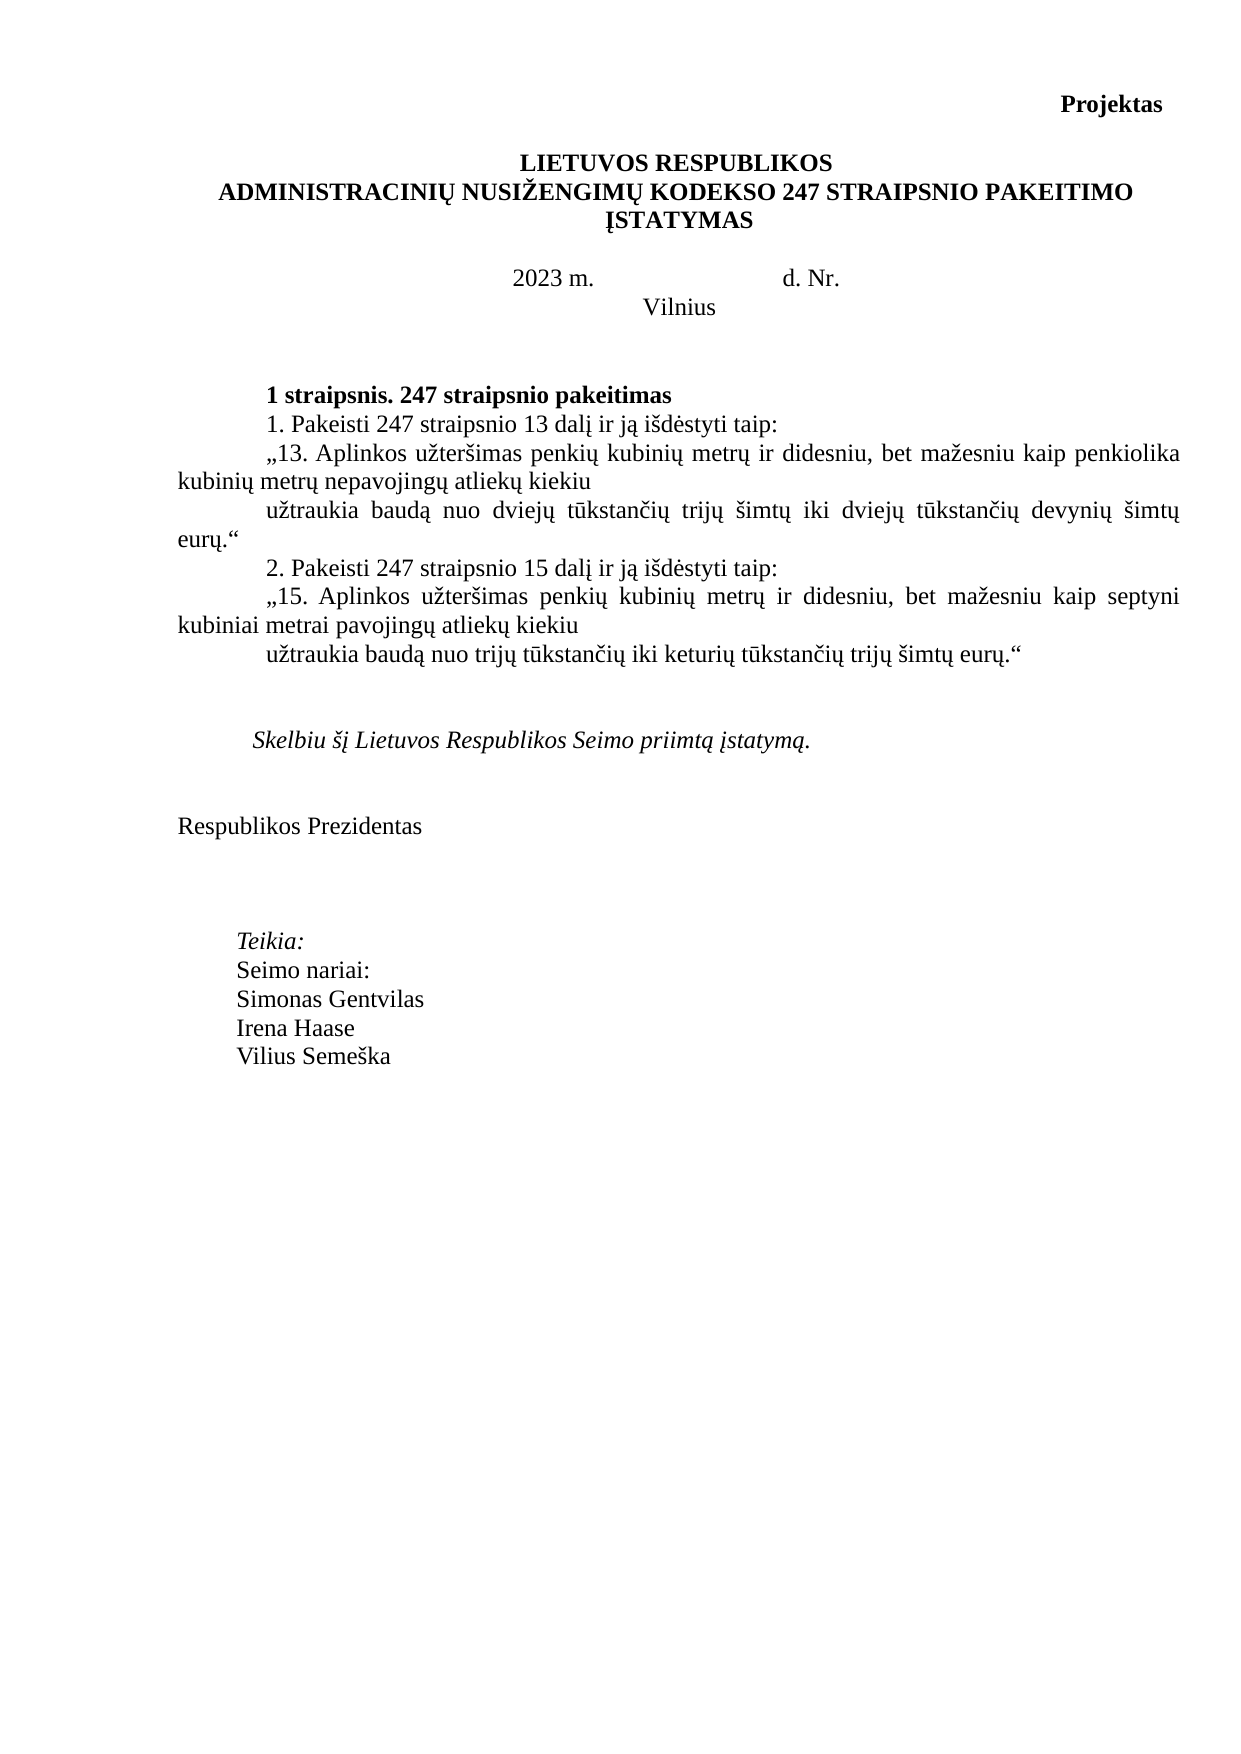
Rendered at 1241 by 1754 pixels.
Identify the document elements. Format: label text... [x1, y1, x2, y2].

text 1. Pakeisti 247 straipsnio 13 dalį ir ją išdėstyti taip: [252, 409, 1181, 438]
text „15. Aplinkos užteršimas penkių kubinių metrų ir didesniu, bet mažesniu kaip septyni kubiniai metrai pavojingų atliekų kiekiu [177, 581, 1181, 639]
text „13. Aplinkos užteršimas penkių kubinių metrų ir didesniu, bet mažesniu kaip penkiolika kubinių metrų nepavojingų atliekų kiekiu [177, 438, 1181, 495]
text Teikia: [236, 926, 1181, 955]
text Simonas Gentvilas [236, 984, 1181, 1013]
text užtraukia baudą nuo trijų tūkstančių iki keturių tūkstančių trijų šimtų eurų.“ [177, 639, 1181, 668]
text Irena Haase [236, 1013, 1181, 1041]
table_header Projektas [930, 89, 1180, 117]
text Respublikos Prezidentas [177, 811, 1181, 840]
text ADMINISTRACINIŲ NUSIŽENGIMŲ KODEKSO 247 STRAIPSNIO PAKEITIMO [177, 177, 1181, 206]
text užtraukia baudą nuo dviejų tūkstančių trijų šimtų iki dviejų tūkstančių devynių šimtų eurų.“ [177, 495, 1181, 553]
text Vilius Semeška [236, 1041, 1181, 1070]
text 2023 m. d. Nr. [177, 263, 1181, 292]
text Seimo nariai: [236, 955, 1181, 984]
text 2. Pakeisti 247 straipsnio 15 dalį ir ją išdėstyti taip: [252, 553, 1181, 581]
table_header [177, 89, 511, 117]
text 1 straipsnis. 247 straipsnio pakeitimas [177, 380, 1181, 409]
text Vilnius [177, 292, 1181, 321]
table_header [511, 89, 930, 117]
text LIETUVOS RESPUBLIKOS [177, 148, 1181, 177]
text Skelbiu šį Lietuvos Respublikos Seimo priimtą įstatymą. [177, 725, 1181, 754]
text ĮSTATYMAS [177, 206, 1181, 234]
